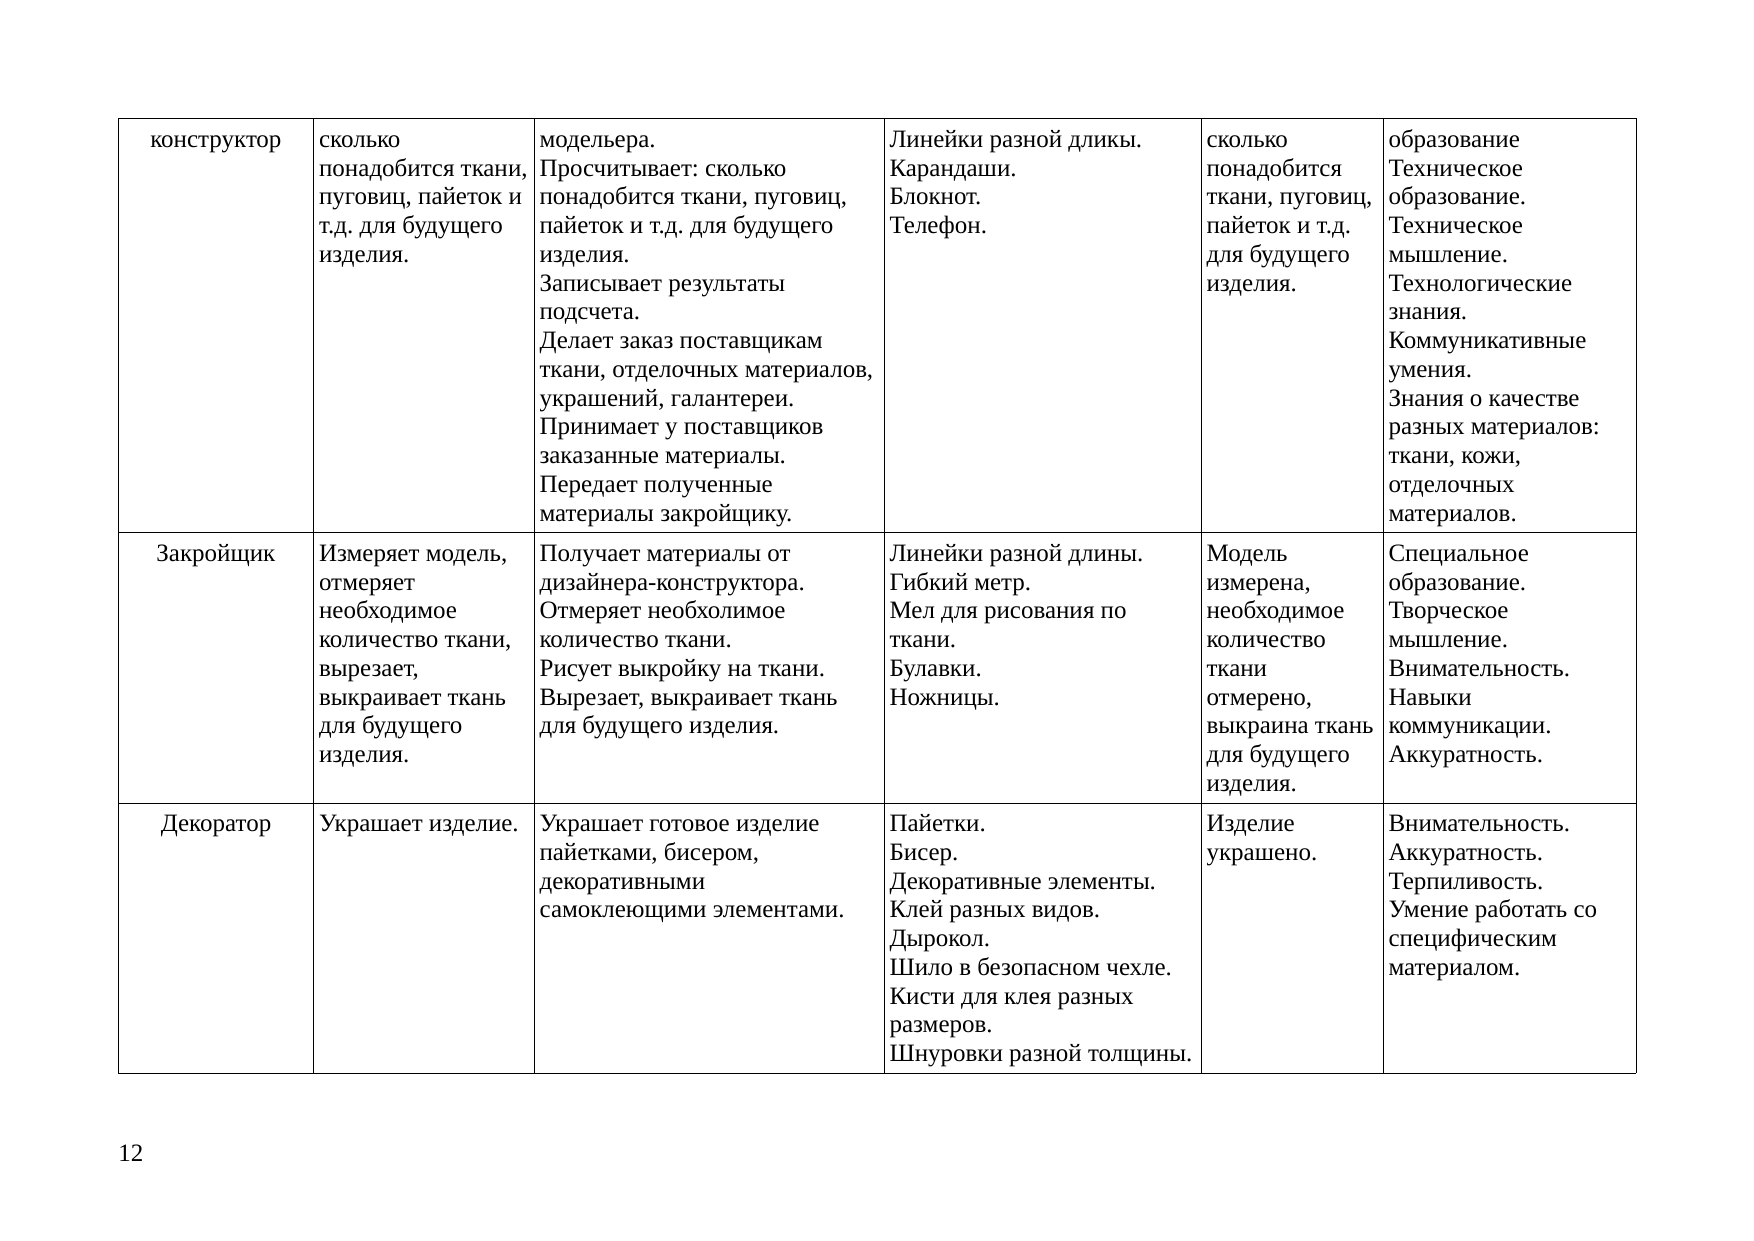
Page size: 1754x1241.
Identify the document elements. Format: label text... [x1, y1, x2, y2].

table_cell Измеряет модель, отмеряет необходимое количество ткани, вырезает, выкраивает ткань для будущего изделия. [314, 533, 534, 802]
table_cell Закройщик [119, 533, 313, 802]
table_cell Линейки разной дликы. Карандаши. Блокнот. Телефон. [885, 119, 1201, 532]
table_cell модельера. Просчитывает: сколько понадобится ткани, пуговиц, пайеток и т.д. для будущего изделия. Записывает результаты подсчета. Делает заказ поставщикам ткани, отделочных материалов, украшений, галантереи. Принимает у поставщиков заказанные материалы. Передает полученные материалы закройщику. [535, 119, 884, 532]
table_cell сколько понадобится ткани, пуговиц, пайеток и т.д. для будущего изделия. [1202, 119, 1383, 532]
table_cell Линейки разной длины. Гибкий метр. Мел для рисования по ткани. Булавки. Ножницы. [885, 533, 1201, 802]
table_cell Внимательность. Аккуратность. Терпиливость. Умение работать со специфическим материалом. [1384, 804, 1636, 1073]
table_cell сколько понадобится ткани, пуговиц, пайеток и т.д. для будущего изделия. [314, 119, 534, 532]
table_cell конструктор [119, 119, 313, 532]
table_cell Специальное образование. Творческое мышление. Внимательность. Навыки коммуникации. Аккуратность. [1384, 533, 1636, 802]
table_cell Изделие украшено. [1202, 804, 1383, 1073]
table_cell Декоратор [119, 804, 313, 1073]
table_cell Получает материалы от дизайнера-конструктора. Отмеряет необхолимое количество ткани. Рисует выкройку на ткани. Вырезает, выкраивает ткань для будущего изделия. [535, 533, 884, 802]
table_cell Пайетки. Бисер. Декоративные элементы. Клей разных видов. Дырокол. Шило в безопасном чехле. Кисти для клея разных размеров. Шнуровки разной толщины. [885, 804, 1201, 1073]
table_cell Украшает изделие. [314, 804, 534, 1073]
table_cell Модель измерена, необходимое количество ткани отмерено, выкраина ткань для будущего изделия. [1202, 533, 1383, 802]
table_cell Украшает готовое изделие пайетками, бисером, декоративными самоклеющими элементами. [535, 804, 884, 1073]
table_cell образование Техническое образование. Техническое мышление. Технологические знания. Коммуникативные умения. Знания о качестве разных материалов: ткани, кожи, отделочных материалов. [1384, 119, 1636, 532]
